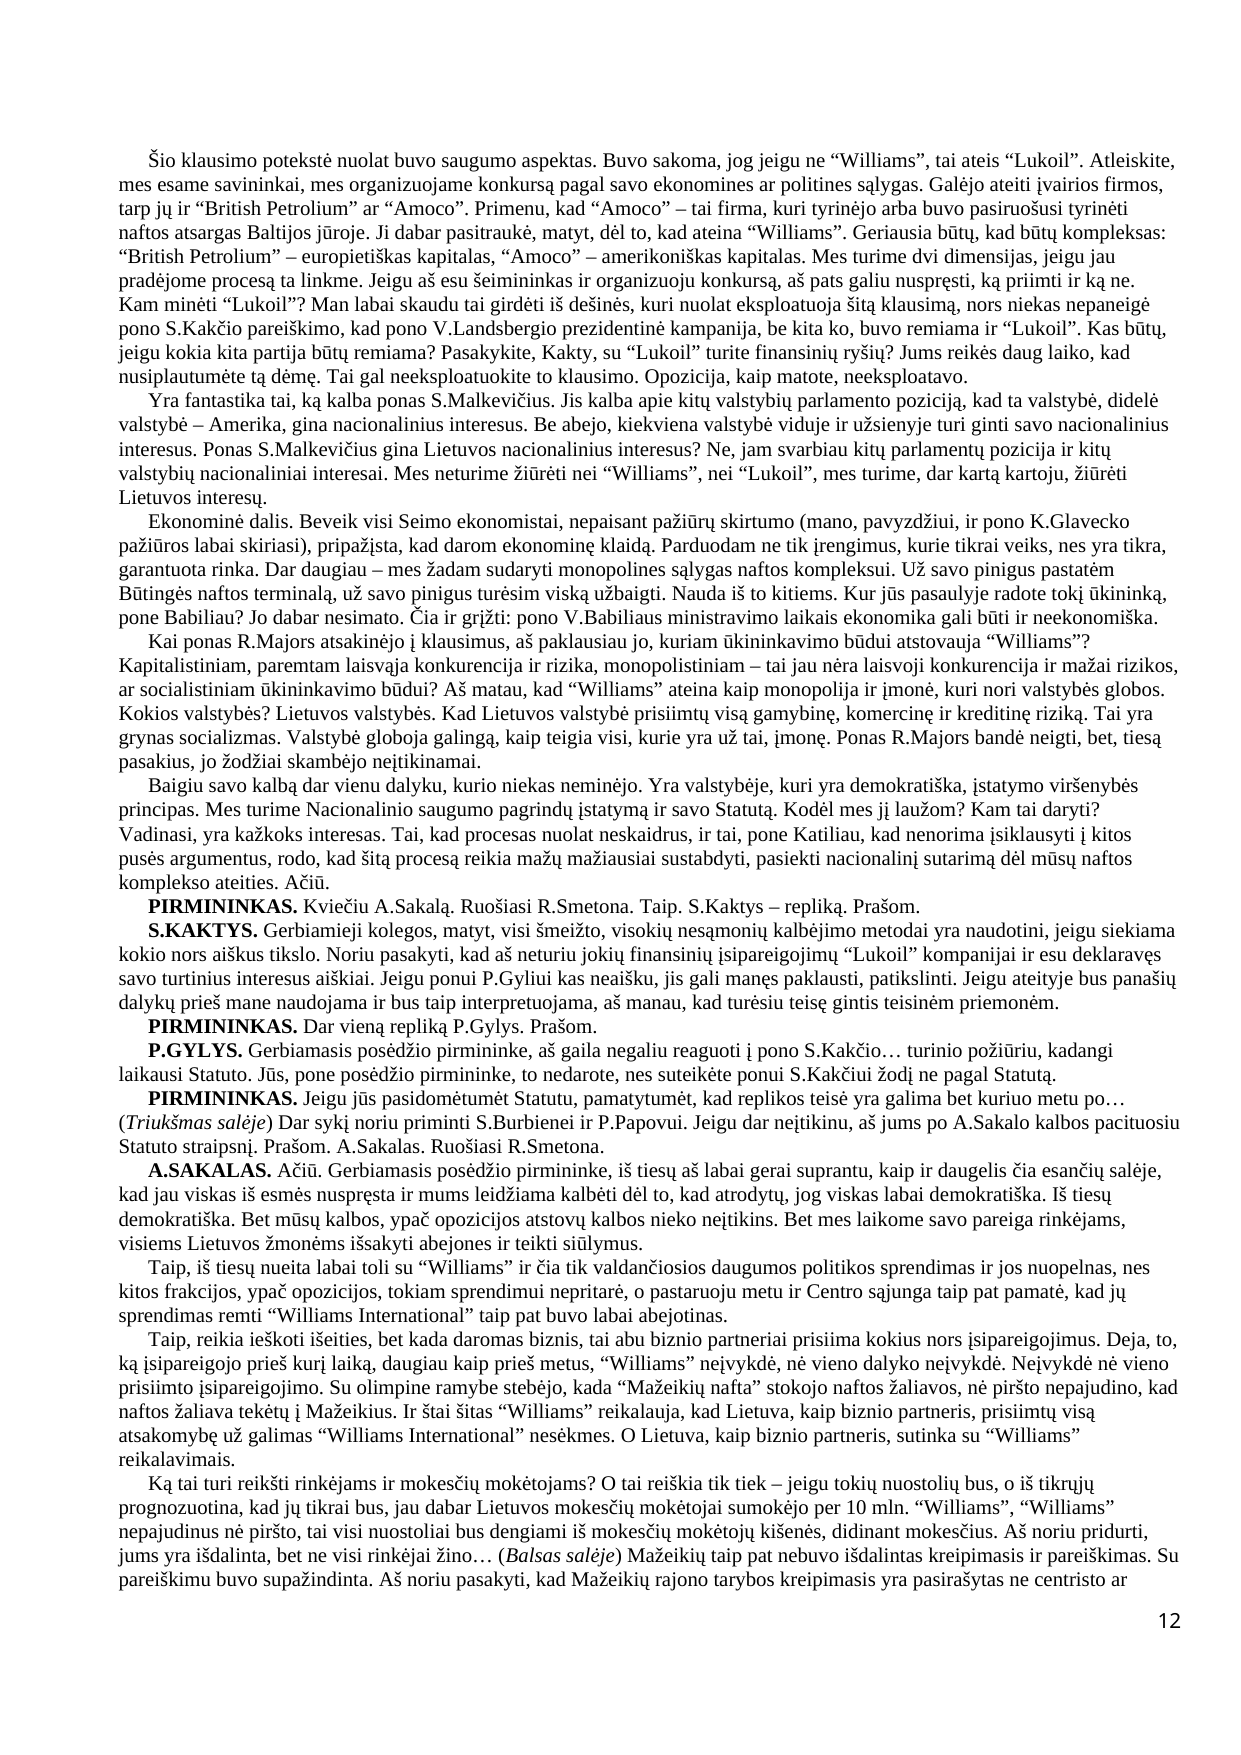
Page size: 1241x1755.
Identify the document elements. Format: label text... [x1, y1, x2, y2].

text PIRMININKAS. Kviečiu A.Sakalą. Ruošiasi R.Smetona. Taip. S.Kaktys – repliką. Prašom. [118, 894, 1181, 918]
text Ekonominė dalis. Beveik visi Seimo ekonomistai, nepaisant pažiūrų skirtumo (mano, pavyzdžiui, ir pono K.Glavecko pažiūros labai skiriasi), pripažįsta, kad darom ekonominę klaidą. Parduodam ne tik įrengimus, kurie tikrai veiks, nes yra tikra, garantuota rinka. Dar daugiau – mes žadam sudaryti monopolines sąlygas naftos kompleksui. Už savo pinigus pastatėm Būtingės naftos terminalą, už savo pinigus turėsim viską užbaigti. Nauda iš to kitiems. Kur jūs pasaulyje radote tokį ūkininką, pone Babiliau? Jo dabar nesimato. Čia ir grįžti: pono V.Babiliaus ministravimo laikais ekonomika gali būti ir neekonomiška. [118, 509, 1181, 629]
text Šio klausimo potekstė nuolat buvo saugumo aspektas. Buvo sakoma, jog jeigu ne “Williams”, tai ateis “Lukoil”. Atleiskite, mes esame savininkai, mes organizuojame konkursą pagal savo ekonomines ar politines sąlygas. Galėjo ateiti įvairios firmos, tarp jų ir “British Petrolium” ar “Amoco”. Primenu, kad “Amoco” – tai firma, kuri tyrinėjo arba buvo pasiruošusi tyrinėti naftos atsargas Baltijos jūroje. Ji dabar pasitraukė, matyt, dėl to, kad ateina “Williams”. Geriausia būtų, kad būtų kompleksas: “British Petrolium” – europietiškas kapitalas, “Amoco” – amerikoniškas kapitalas. Mes turime dvi dimensijas, jeigu jau pradėjome procesą ta linkme. Jeigu aš esu šeimininkas ir organizuoju konkursą, aš pats galiu nuspręsti, ką priimti ir ką ne. Kam minėti “Lukoil”? Man labai skaudu tai girdėti iš dešinės, kuri nuolat eksploatuoja šitą klausimą, nors niekas nepaneigė pono S.Kakčio pareiškimo, kad pono V.Landsbergio prezidentinė kampanija, be kita ko, buvo remiama ir “Lukoil”. Kas būtų, jeigu kokia kita partija būtų remiama? Pasakykite, Kakty, su “Lukoil” turite finansinių ryšių? Jums reikės daug laiko, kad nusiplautumėte tą dėmę. Tai gal neeksploatuokite to klausimo. Opozicija, kaip matote, neeksploatavo. [118, 148, 1181, 388]
text Yra fantastika tai, ką kalba ponas S.Malkevičius. Jis kalba apie kitų valstybių parlamento poziciją, kad ta valstybė, didelė valstybė – Amerika, gina nacionalinius interesus. Be abejo, kiekviena valstybė viduje ir užsienyje turi ginti savo nacionalinius interesus. Ponas S.Malkevičius gina Lietuvos nacionalinius interesus? Ne, jam svarbiau kitų parlamentų pozicija ir kitų valstybių nacionaliniai interesai. Mes neturime žiūrėti nei “Williams”, nei “Lukoil”, mes turime, dar kartą kartoju, žiūrėti Lietuvos interesų. [118, 388, 1181, 509]
text P.GYLYS. Gerbiamasis posėdžio pirmininke, aš gaila negaliu reaguoti į pono S.Kakčio… turinio požiūriu, kadangi laikausi Statuto. Jūs, pone posėdžio pirmininke, to nedarote, nes suteikėte ponui S.Kakčiui žodį ne pagal Statutą. [118, 1038, 1181, 1086]
text Baigiu savo kalbą dar vienu dalyku, kurio niekas neminėjo. Yra valstybėje, kuri yra demokratiška, įstatymo viršenybės principas. Mes turime Nacionalinio saugumo pagrindų įstatymą ir savo Statutą. Kodėl mes jį laužom? Kam tai daryti? Vadinasi, yra kažkoks interesas. Tai, kad procesas nuolat neskaidrus, ir tai, pone Katiliau, kad nenorima įsiklausyti į kitos pusės argumentus, rodo, kad šitą procesą reikia mažų mažiausiai sustabdyti, pasiekti nacionalinį sutarimą dėl mūsų naftos komplekso ateities. Ačiū. [118, 773, 1181, 894]
text Kai ponas R.Majors atsakinėjo į klausimus, aš paklausiau jo, kuriam ūkininkavimo būdui atstovauja “Williams”? Kapitalistiniam, paremtam laisvąja konkurencija ir rizika, monopolistiniam – tai jau nėra laisvoji konkurencija ir mažai rizikos, ar socialistiniam ūkininkavimo būdui? Aš matau, kad “Williams” ateina kaip monopolija ir įmonė, kuri nori valstybės globos. Kokios valstybės? Lietuvos valstybės. Kad Lietuvos valstybė prisiimtų visą gamybinę, komercinę ir kreditinę riziką. Tai yra grynas socializmas. Valstybė globoja galingą, kaip teigia visi, kurie yra už tai, įmonę. Ponas R.Majors bandė neigti, bet, tiesą pasakius, jo žodžiai skambėjo neįtikinamai. [118, 629, 1181, 773]
text PIRMININKAS. Dar vieną repliką P.Gylys. Prašom. [118, 1014, 1181, 1038]
text S.KAKTYS. Gerbiamieji kolegos, matyt, visi šmeižto, visokių nesąmonių kalbėjimo metodai yra naudotini, jeigu siekiama kokio nors aiškus tikslo. Noriu pasakyti, kad aš neturiu jokių finansinių įsipareigojimų “Lukoil” kompanijai ir esu deklaravęs savo turtinius interesus aiškiai. Jeigu ponui P.Gyliui kas neaišku, jis gali manęs paklausti, patikslinti. Jeigu ateityje bus panašių dalykų prieš mane naudojama ir bus taip interpretuojama, aš manau, kad turėsiu teisę gintis teisinėm priemonėm. [118, 918, 1181, 1014]
text A.SAKALAS. Ačiū. Gerbiamasis posėdžio pirmininke, iš tiesų aš labai gerai suprantu, kaip ir daugelis čia esančių salėje, kad jau viskas iš esmės nuspręsta ir mums leidžiama kalbėti dėl to, kad atrodytų, jog viskas labai demokratiška. Iš tiesų demokratiška. Bet mūsų kalbos, ypač opozicijos atstovų kalbos nieko neįtikins. Bet mes laikome savo pareiga rinkėjams, visiems Lietuvos žmonėms išsakyti abejones ir teikti siūlymus. [118, 1158, 1181, 1254]
text Ką tai turi reikšti rinkėjams ir mokesčių mokėtojams? O tai reiškia tik tiek – jeigu tokių nuostolių bus, o iš tikrųjų prognozuotina, kad jų tikrai bus, jau dabar Lietuvos mokesčių mokėtojai sumokėjo per 10 mln. “Williams”, “Williams” nepajudinus nė piršto, tai visi nuostoliai bus dengiami iš mokesčių mokėtojų kišenės, didinant mokesčius. Aš noriu pridurti, jums yra išdalinta, bet ne visi rinkėjai žino… (Balsas salėje) Mažeikių taip pat nebuvo išdalintas kreipimasis ir pareiškimas. Su pareiškimu buvo supažindinta. Aš noriu pasakyti, kad Mažeikių rajono tarybos kreipimasis yra pasirašytas ne centristo ar [118, 1471, 1181, 1591]
text PIRMININKAS. Jeigu jūs pasidomėtumėt Statutu, pamatytumėt, kad replikos teisė yra galima bet kuriuo metu po… (Triukšmas salėje) Dar sykį noriu priminti S.Burbienei ir P.Papovui. Jeigu dar neįtikinu, aš jums po A.Sakalo kalbos pacituosiu Statuto straipsnį. Prašom. A.Sakalas. Ruošiasi R.Smetona. [118, 1086, 1181, 1158]
text Taip, reikia ieškoti išeities, bet kada daromas biznis, tai abu biznio partneriai prisiima kokius nors įsipareigojimus. Deja, to, ką įsipareigojo prieš kurį laiką, daugiau kaip prieš metus, “Williams” neįvykdė, nė vieno dalyko neįvykdė. Neįvykdė nė vieno prisiimto įsipareigojimo. Su olimpine ramybe stebėjo, kada “Mažeikių nafta” stokojo naftos žaliavos, nė piršto nepajudino, kad naftos žaliava tekėtų į Mažeikius. Ir štai šitas “Williams” reikalauja, kad Lietuva, kaip biznio partneris, prisiimtų visą atsakomybę už galimas “Williams International” nesėkmes. O Lietuva, kaip biznio partneris, sutinka su “Williams” reikalavimais. [118, 1327, 1181, 1471]
text Taip, iš tiesų nueita labai toli su “Williams” ir čia tik valdančiosios daugumos politikos sprendimas ir jos nuopelnas, nes kitos frakcijos, ypač opozicijos, tokiam sprendimui nepritarė, o pastaruoju metu ir Centro sąjunga taip pat pamatė, kad jų sprendimas remti “Williams International” taip pat buvo labai abejotinas. [118, 1254, 1181, 1327]
